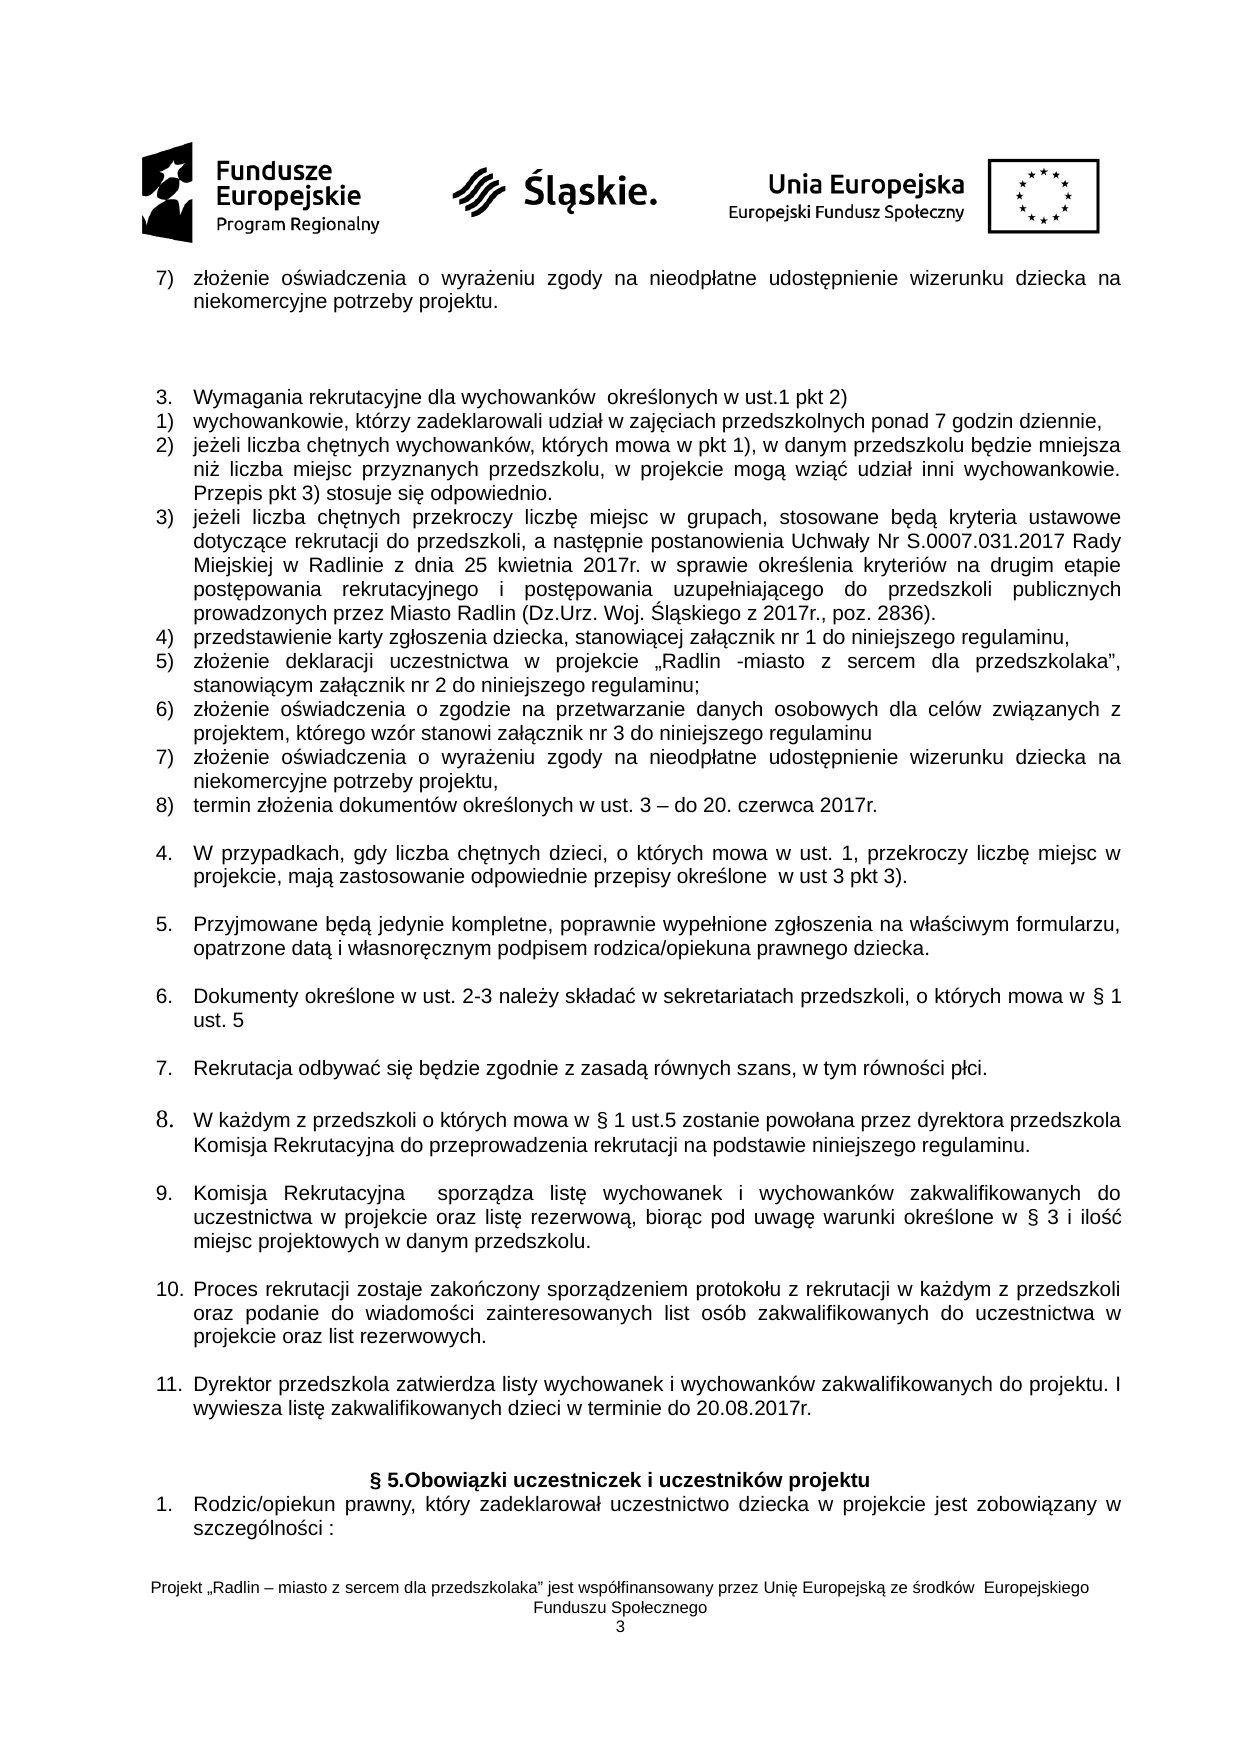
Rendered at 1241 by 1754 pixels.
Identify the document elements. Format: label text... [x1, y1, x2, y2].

picture [118, 118, 1123, 266]
list wychowankowie, którzy zadeklarowali udział w zajęciach przedszkolnych ponad 7 godzin dziennie, [156, 409, 1122, 433]
list złożenie deklaracji uczestnictwa w projekcie „Radlin -miasto z sercem dla przedszkolaka”, stanowiącym załącznik nr 2 do niniejszego regulaminu; [156, 649, 1122, 697]
list termin złożenia dokumentów określonych w ust. 3 – do 20. czerwca 2017r. [156, 792, 1122, 816]
list W każdym z przedszkoli o których mowa w § 1 ust.5 zostanie powołana przez dyrektora przedszkola Komisja Rekrutacyjna do przeprowadzenia rekrutacji na podstawie niniejszego regulaminu. [156, 1104, 1122, 1157]
list złożenie oświadczenia o wyrażeniu zgody na nieodpłatne udostępnienie wizerunku dziecka na niekomercyjne potrzeby projektu. [156, 266, 1122, 313]
list jeżeli liczba chętnych przekroczy liczbę miejsc w grupach, stosowane będą kryteria ustawowe dotyczące rekrutacji do przedszkoli, a następnie postanowienia Uchwały Nr S.0007.031.2017 Rady Miejskiej w Radlinie z dnia 25 kwietnia 2017r. w sprawie określenia kryteriów na drugim etapie postępowania rekrutacyjnego i postępowania uzupełniającego do przedszkoli publicznych prowadzonych przez Miasto Radlin (Dz.Urz. Woj. Śląskiego z 2017r., poz. 2836). [156, 505, 1122, 625]
list Wymagania rekrutacyjne dla wychowanków określonych w ust.1 pkt 2) [156, 385, 1122, 409]
list Rekrutacja odbywać się będzie zgodnie z zasadą równych szans, w tym równości płci. [156, 1056, 1122, 1080]
list W przypadkach, gdy liczba chętnych dzieci, o których mowa w ust. 1, przekroczy liczbę miejsc w projekcie, mają zastosowanie odpowiednie przepisy określone w ust 3 pkt 3). [156, 840, 1122, 888]
list Dyrektor przedszkola zatwierdza listy wychowanek i wychowanków zakwalifikowanych do projektu. I wywiesza listę zakwalifikowanych dzieci w terminie do 20.08.2017r. [156, 1372, 1122, 1420]
list Proces rekrutacji zostaje zakończony sporządzeniem protokołu z rekrutacji w każdym z przedszkoli oraz podanie do wiadomości zainteresowanych list osób zakwalifikowanych do uczestnictwa w projekcie oraz list rezerwowych. [156, 1276, 1122, 1348]
text § 5.Obowiązki uczestniczek i uczestników projektu [118, 1468, 1122, 1492]
list złożenie oświadczenia o zgodzie na przetwarzanie danych osobowych dla celów związanych z projektem, którego wzór stanowi załącznik nr 3 do niniejszego regulaminu [156, 697, 1122, 744]
list przedstawienie karty zgłoszenia dziecka, stanowiącej załącznik nr 1 do niniejszego regulaminu, [156, 625, 1122, 649]
list jeżeli liczba chętnych wychowanków, których mowa w pkt 1), w danym przedszkolu będzie mniejsza niż liczba miejsc przyznanych przedszkolu, w projekcie mogą wziąć udział inni wychowankowie. Przepis pkt 3) stosuje się odpowiednio. [156, 433, 1122, 505]
list złożenie oświadczenia o wyrażeniu zgody na nieodpłatne udostępnienie wizerunku dziecka na niekomercyjne potrzeby projektu, [156, 744, 1122, 792]
list Przyjmowane będą jedynie kompletne, poprawnie wypełnione zgłoszenia na właściwym formularzu, opatrzone datą i własnoręcznym podpisem rodzica/opiekuna prawnego dziecka. [156, 912, 1122, 960]
list Dokumenty określone w ust. 2-3 należy składać w sekretariatach przedszkoli, o których mowa w § 1 ust. 5 [156, 984, 1122, 1032]
list Rodzic/opiekun prawny, który zadeklarował uczestnictwo dziecka w projekcie jest zobowiązany w szczególności : [156, 1492, 1122, 1540]
list Komisja Rekrutacyjna sporządza listę wychowanek i wychowanków zakwalifikowanych do uczestnictwa w projekcie oraz listę rezerwową, biorąc pod uwagę warunki określone w § 3 i ilość miejsc projektowych w danym przedszkolu. [156, 1181, 1122, 1252]
